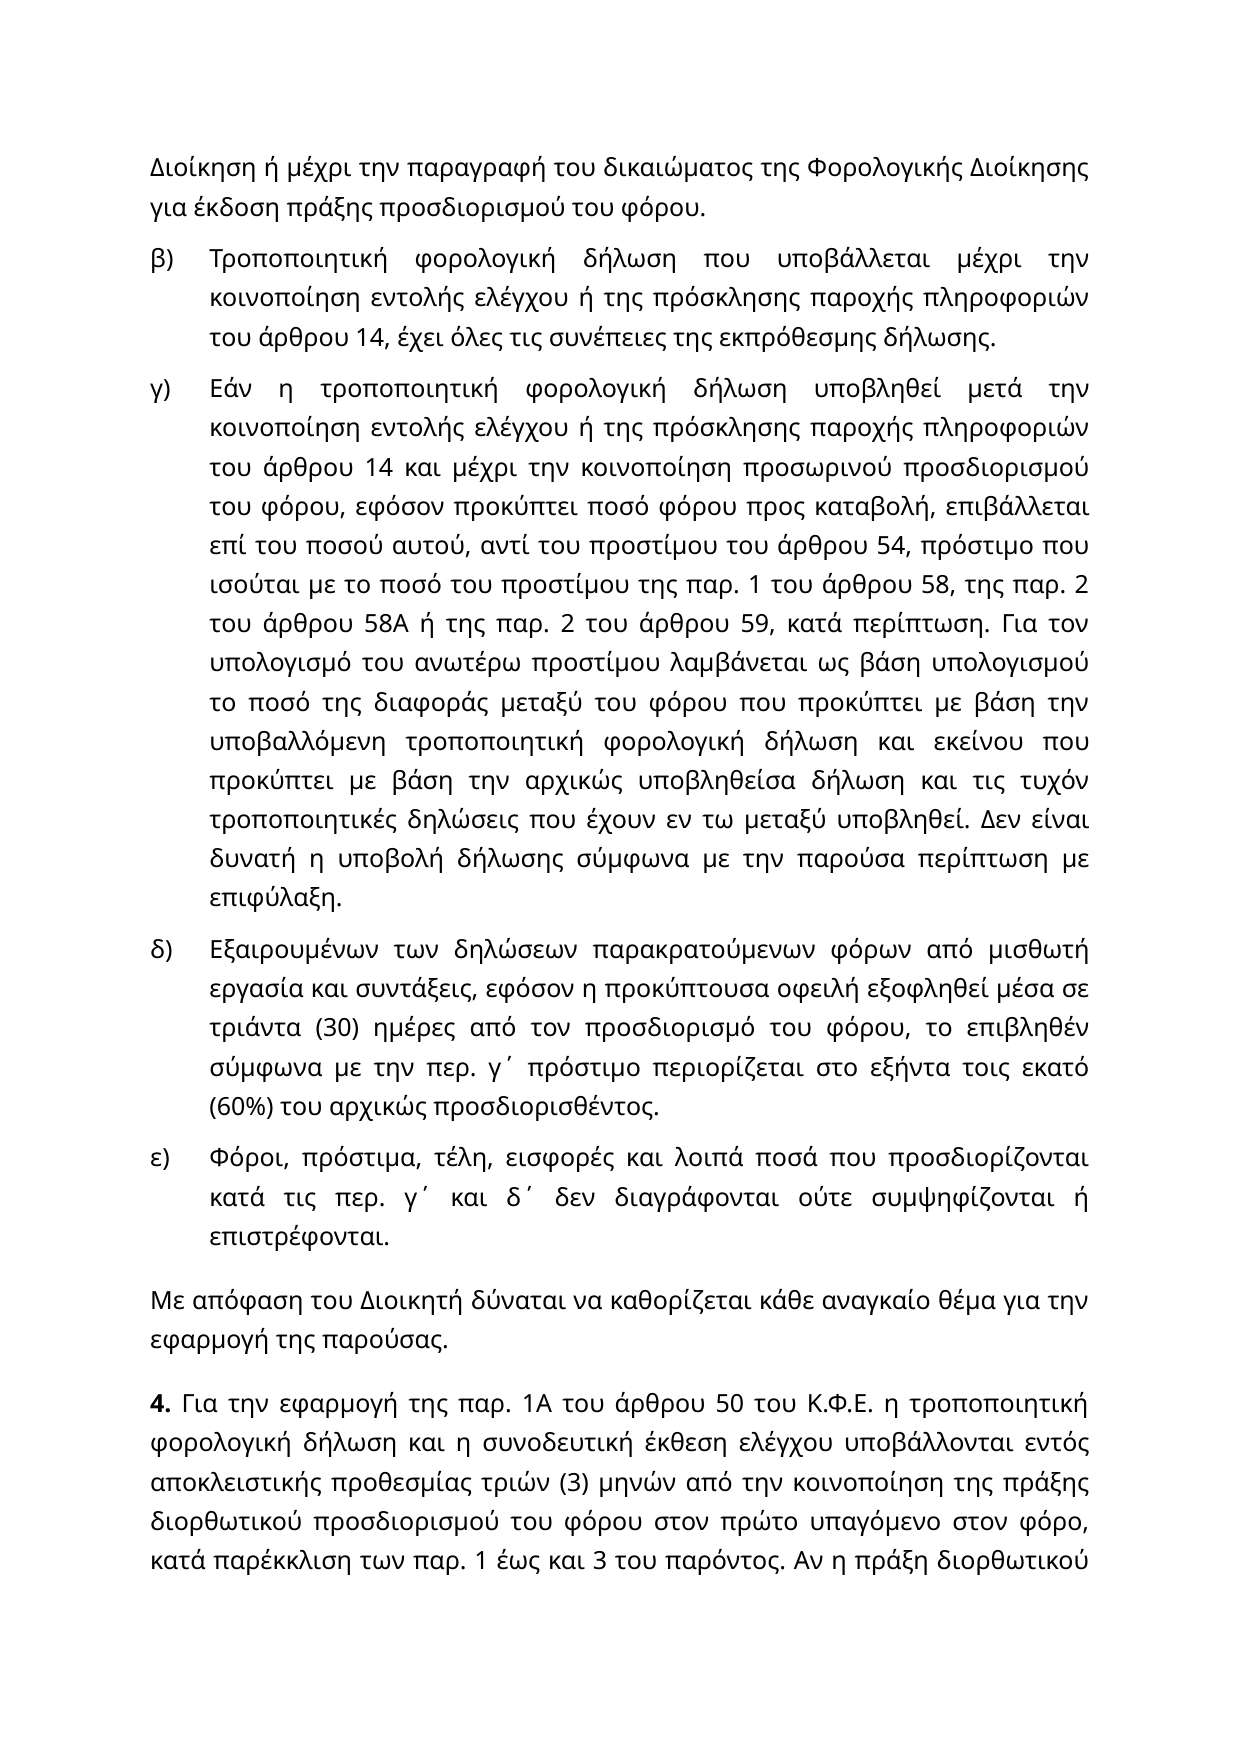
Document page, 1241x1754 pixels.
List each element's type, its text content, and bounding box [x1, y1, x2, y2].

list β) Τροποποιητική φορολογική δήλωση που υποβάλλεται μέχρι την κοινοποίηση εντολής ελέγχου ή της πρόσκλησης παροχής πληροφοριών του άρθρου 14, έχει όλες τις συνέπειες της εκπρόθεσμης δήλωσης. [150, 241, 1090, 353]
list γ) Εάν η τροποποιητική φορολογική δήλωση υποβληθεί μετά την κοινοποίηση εντολής ελέγχου ή της πρόσκλησης παροχής πληροφοριών του άρθρου 14 και μέχρι την κοινοποίηση προσωρινού προσδιορισμού του φόρου, εφόσον προκύπτει ποσό φόρου προς καταβολή, επιβάλλεται επί του ποσού αυτού, αντί του προστίμου του άρθρου 54, πρόστιμο που ισούται με το ποσό του προστίμου της παρ. 1 του άρθρου 58, της παρ. 2 του άρθρου 58Α ή της παρ. 2 του άρθρου 59, κατά περίπτωση. Για τον υπολογισμό του ανωτέρω προστίμου λαμβάνεται ως βάση υπολογισμού το ποσό της διαφοράς μεταξύ του φόρου που προκύπτει με βάση την υποβαλλόμενη τροποποιητική φορολογική δήλωση και εκείνου που προκύπτει με βάση την αρχικώς υποβληθείσα δήλωση και τις τυχόν τροποποιητικές δηλώσεις που έχουν εν τω μεταξύ υποβληθεί. Δεν είναι δυνατή η υποβολή δήλωσης σύμφωνα με την παρούσα περίπτωση με επιφύλαξη. [150, 371, 1090, 914]
list ε) Φόροι, πρόστιμα, τέλη, εισφορές και λοιπά ποσά που προσδιορίζονται κατά τις περ. γ΄ και δ΄ δεν διαγράφονται ούτε συμψηφίζονται ή επιστρέφονται. [150, 1140, 1090, 1252]
text 4. Για την εφαρμογή της παρ. 1Α του άρθρου 50 του Κ.Φ.Ε. η τροποποιητική φορολογική δήλωση και η συνοδευτική έκθεση ελέγχου υποβάλλονται εντός αποκλειστικής προθεσμίας τριών (3) μηνών από την κοινοποίηση της πράξης διορθωτικού προσδιορισμού του φόρου στον πρώτο υπαγόμενο στον φόρο, κατά παρέκκλιση των παρ. 1 έως και 3 του παρόντος. Αν η πράξη διορθωτικού [150, 1386, 1090, 1577]
text Διοίκηση ή μέχρι την παραγραφή του δικαιώματος της Φορολογικής Διοίκησης για έκδοση πράξης προσδιορισμού του φόρου. [150, 150, 1090, 223]
text Με απόφαση του Διοικητή δύναται να καθορίζεται κάθε αναγκαίο θέμα για την εφαρμογή της παρούσας. [150, 1282, 1090, 1356]
list δ) Εξαιρουμένων των δηλώσεων παρακρατούμενων φόρων από μισθωτή εργασία και συντάξεις, εφόσον η προκύπτουσα οφειλή εξοφληθεί μέσα σε τριάντα (30) ημέρες από τον προσδιορισμό του φόρου, το επιβληθέν σύμφωνα με την περ. γ΄ πρόστιμο περιορίζεται στο εξήντα τοις εκατό (60%) του αρχικώς προσδιορισθέντος. [150, 932, 1090, 1122]
